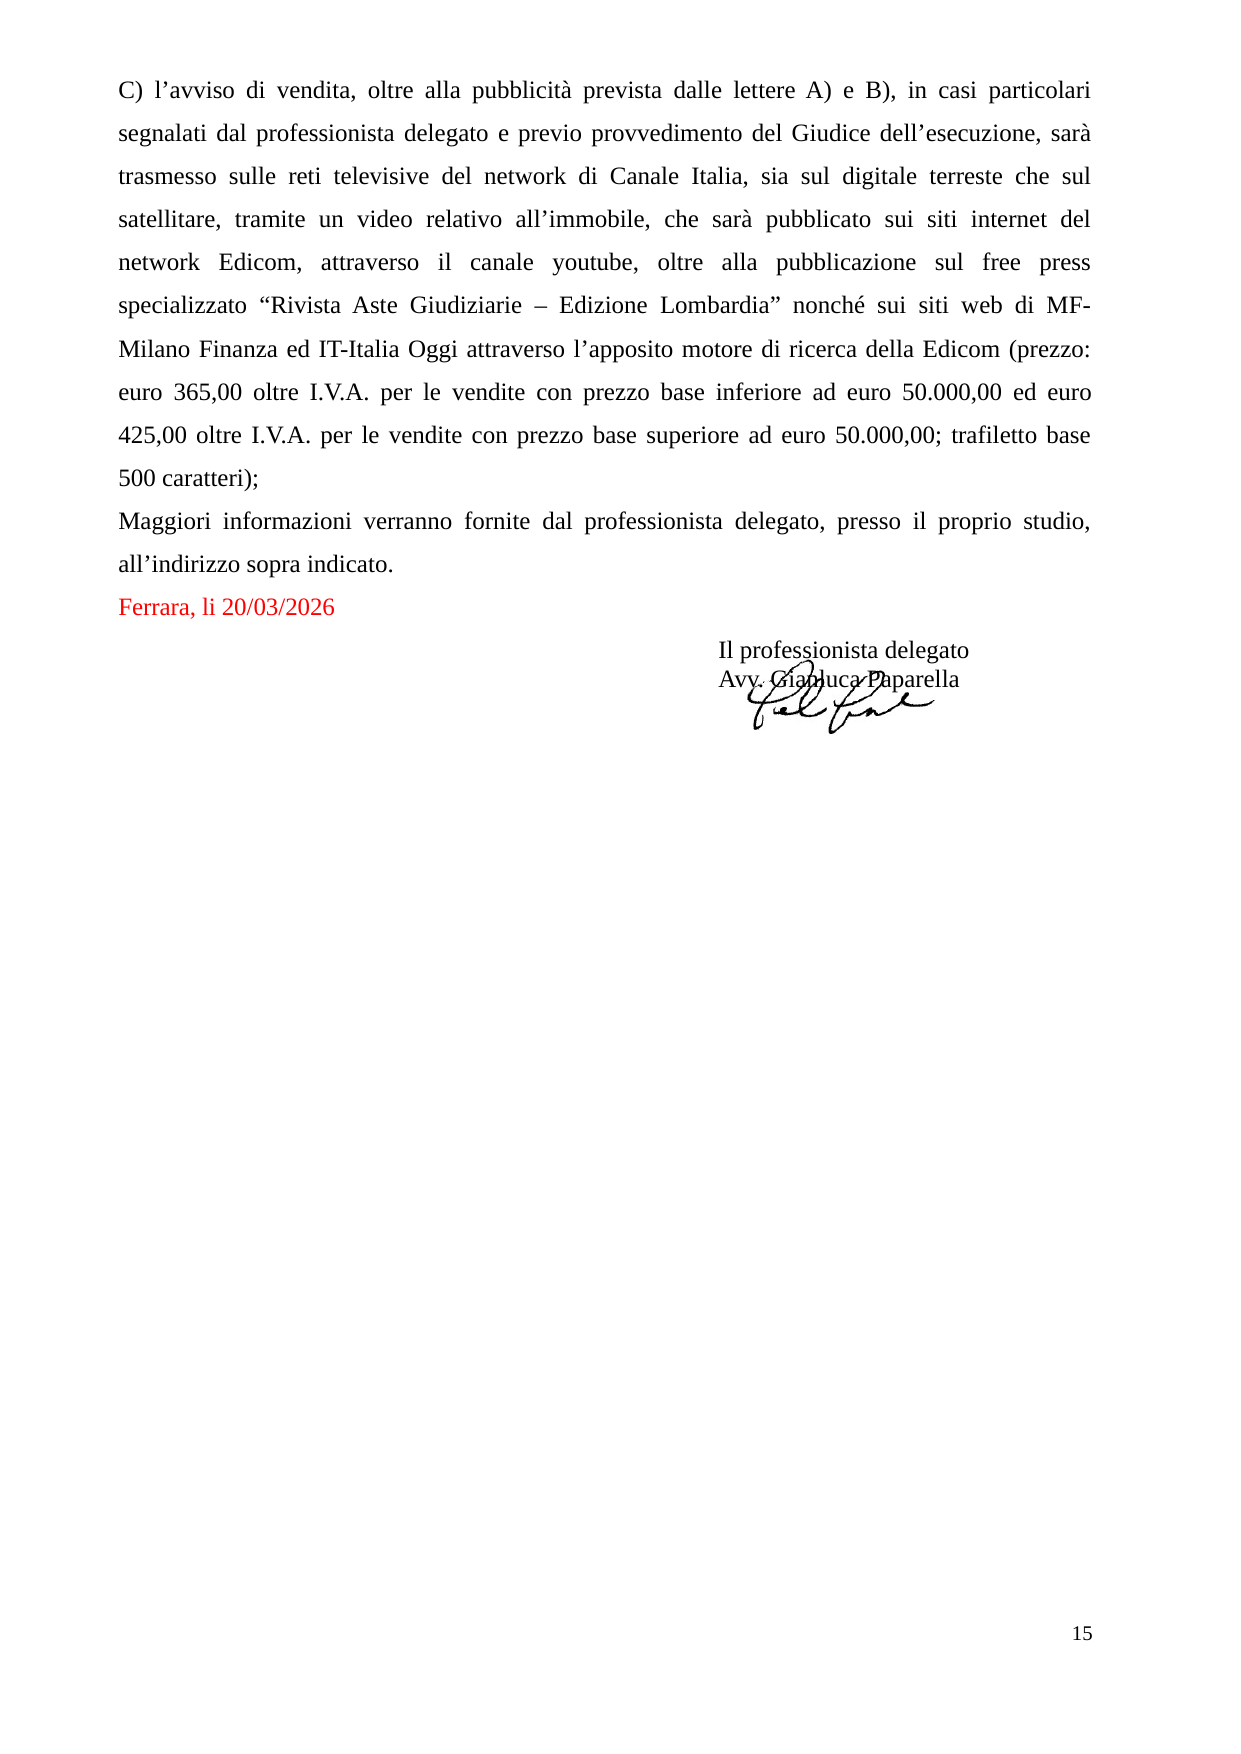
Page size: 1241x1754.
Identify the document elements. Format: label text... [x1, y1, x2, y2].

text Avv. Gianluca Paparella [118, 664, 744, 693]
text Ferrara, li 20/03/2026 [118, 592, 1092, 621]
text Maggiori informazioni verranno fornite dal professionista delegato, presso il proprio studio, all’indirizzo sopra indicato. [118, 506, 1092, 578]
text Avv. Gianluca Paparella [937, 664, 1092, 693]
text C) l’avviso di vendita, oltre alla pubblicità prevista dalle lettere A) e B), in casi particolari segnalati dal professionista delegato e previo provvedimento del Giudice dell’esecuzione, sarà trasmesso sulle reti televisive del network di Canale Italia, sia sul digitale terreste che sul satellitare, tramite un video relativo all’immobile, che sarà pubblicato sui siti internet del network Edicom, attraverso il canale youtube, oltre alla pubblicazione sul free press specializzato “Rivista Aste Giudiziarie – Edizione Lombardia” nonché sui siti web di MF-Milano Finanza ed IT-Italia Oggi attraverso l’apposito motore di ricerca della Edicom (prezzo: euro 365,00 oltre I.V.A. per le vendite con prezzo base inferiore ad euro 50.000,00 ed euro 425,00 oltre I.V.A. per le vendite con prezzo base superiore ad euro 50.000,00; trafiletto base 500 caratteri); [118, 75, 1092, 492]
text Il professionista delegato [118, 636, 1092, 664]
